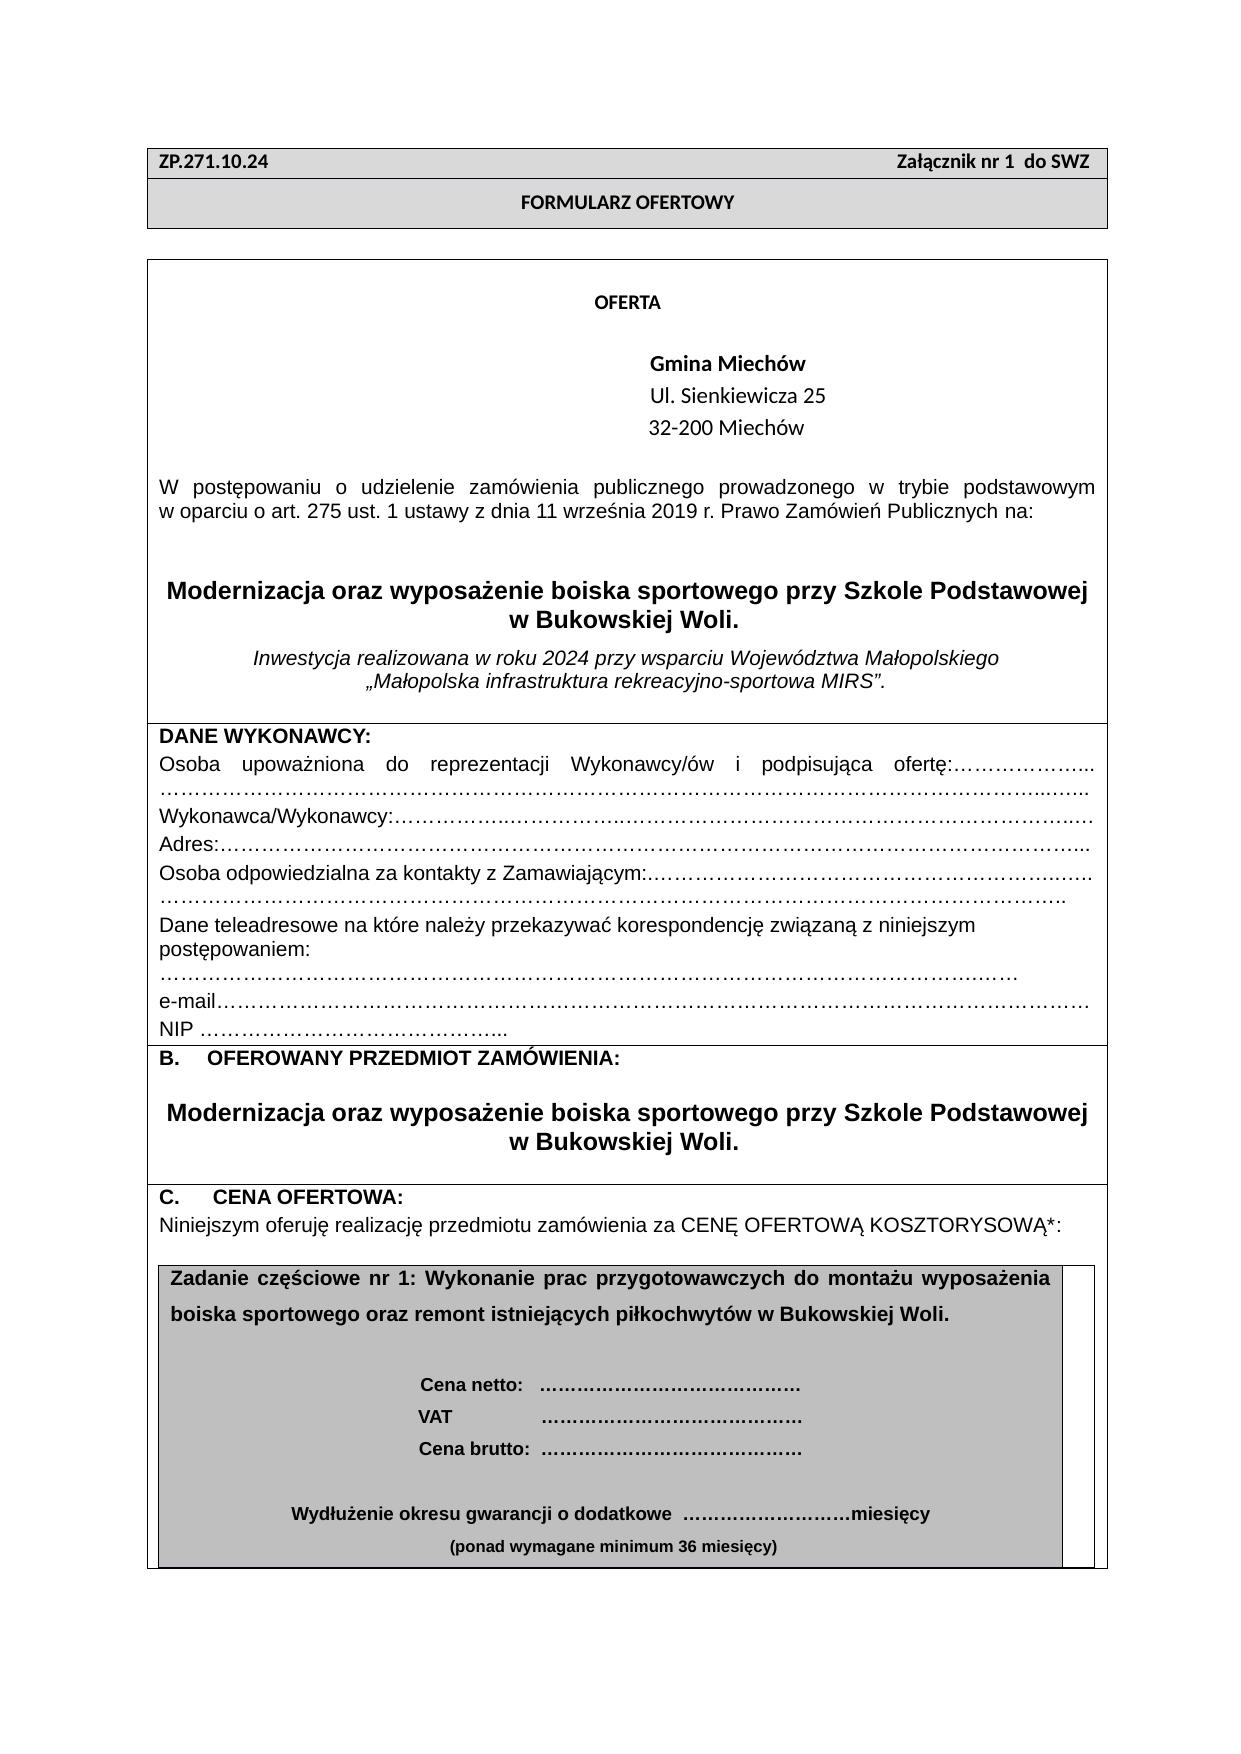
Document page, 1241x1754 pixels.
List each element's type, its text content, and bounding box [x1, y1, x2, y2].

table_cell CENA OFERTOWA: Niniejszym oferuję realizację przedmiotu zamówienia za CENĘ OFERTOWĄ KOSZTORYSOWĄ***nia za ŁĄCZNĄ CENĘ OFERTOWĄ**riumma w rozdziale III SIWZmacją o podstawie do dysponowania tymi osobami, konania zamówienia, a: [148, 1185, 1107, 1568]
table_cell FORMULARZ OFERTOWY [148, 179, 1107, 228]
table_cell DANE WYKONAWCY: Osoba upoważniona do reprezentacji Wykonawcy/ów i podpisująca ofertę:………………...………………………………………………………………………………………………………………...…... Wykonawca/Wykonawcy:……………..……………..………………………………………………………..… Adres:……………………………………………………………………………………………………………... Osoba odpowiedzialna za kontakty z Zamawiającym:.…………………………………………………..…..………………………………………………………………………………………………………………….. Dane teleadresowe na które należy przekazywać korespondencję związaną z niniejszym postępowaniem: ……………………………………………………………………………………………………….…… e-mail……………………………………………………………………………………………………………… NIP ……………………………………... [148, 724, 1107, 1045]
table_header Zadanie częściowe nr 1: Wykonanie prac przygotowawczych do montażu wyposażenia boiska sportowego oraz remont istniejących piłkochwytów w Bukowskiej Woli. Cena netto: …………………………………… VAT …………………………………… Cena brutto: …………………………………… Wydłużenie okresu gwarancji o dodatkowe ………………………miesięcy (ponad wymagane minimum 36 miesięcy) [159, 1266, 1062, 1567]
table_header OFERTA Gmina Miechów Ul. Sienkiewicza 25 32-200 Miechów W postępowaniu o udzielenie zamówienia publicznego prowadzonego w trybie podstawowym w oparciu o art. 275 ust. 1 ustawy z dnia 11 września 2019 r. Prawo Zamówień Publicznych na: Modernizacja oraz wyposażenie boiska sportowego przy Szkole Podstawowej w Bukowskiej Woli. Inwestycja realizowana w roku 2024 przy wsparciu Województwa Małopolskiego „Małopolska infrastruktura rekreacyjno-sportowa MIRS”. [148, 260, 1107, 723]
table_header ZP.271.10.24 Załącznik nr 1 do SWZ [148, 149, 1107, 178]
table_header [1063, 1266, 1094, 1567]
table_cell OFEROWANY PRZEDMIOT ZAMÓWIENIA: Modernizacja oraz wyposażenie boiska sportowego przy Szkole Podstawowej w Bukowskiej Woli. [148, 1046, 1107, 1183]
